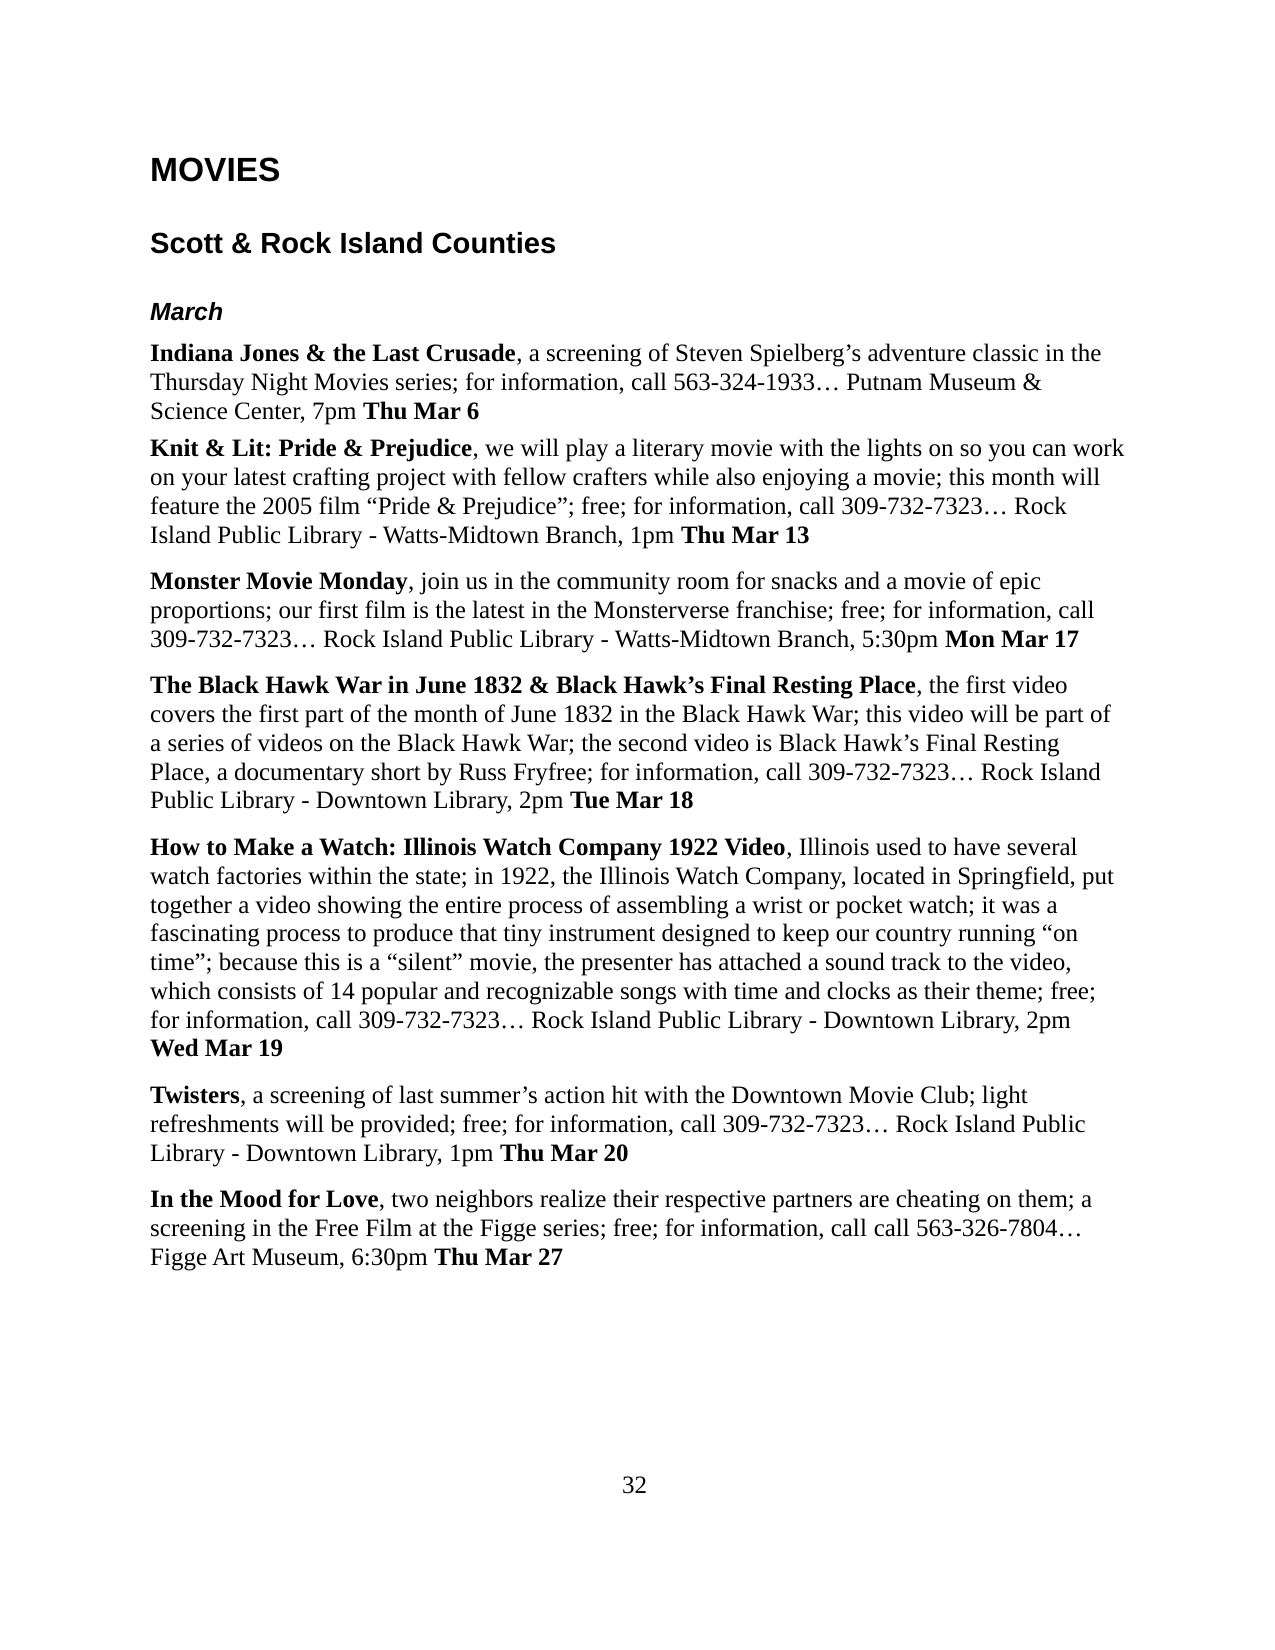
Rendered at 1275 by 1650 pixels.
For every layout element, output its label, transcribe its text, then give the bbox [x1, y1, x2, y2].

text Twisters, a screening of last summer’s action hit with the Downtown Movie Club; light refreshments will be provided; free; for information, call 309-732-7323… Rock Island Public Library - Downtown Library, 1pm Thu Mar 20 [150, 1080, 1125, 1166]
subtitle Scott & Rock Island Counties [150, 226, 1125, 260]
subtitle MOVIES [150, 150, 1125, 189]
text How to Make a Watch: Illinois Watch Company 1922 Video, Illinois used to have several watch factories within the state; in 1922, the Illinois Watch Company, located in Springfield, put together a video showing the entire process of assembling a wrist or pocket watch; it was a fascinating process to produce that tiny instrument designed to keep our country running “on time”; because this is a “silent” movie, the presenter has attached a sound track to the video, which consists of 14 popular and recognizable songs with time and clocks as their theme; free; for information, call 309-732-7323… Rock Island Public Library - Downtown Library, 2pm Wed Mar 19 [150, 832, 1125, 1062]
subtitle March [150, 297, 1125, 326]
text In the Mood for Love, two neighbors realize their respective partners are cheating on them; a screening in the Free Film at the Figge series; free; for information, call call 563-326-7804… Figge Art Museum, 6:30pm Thu Mar 27 [150, 1184, 1125, 1271]
text The Black Hawk War in June 1832 & Black Hawk’s Final Resting Place, the first video covers the first part of the month of June 1832 in the Black Hawk War; this video will be part of a series of videos on the Black Hawk War; the second video is Black Hawk’s Final Resting Place, a documentary short by Russ Fryfree; for information, call 309-732-7323… Rock Island Public Library - Downtown Library, 2pm Tue Mar 18 [150, 671, 1125, 814]
text Indiana Jones & the Last Crusade, a screening of Steven Spielberg’s adventure classic in the Thursday Night Movies series; for information, call 563-324-1933… Putnam Museum & Science Center, 7pm Thu Mar 6 [150, 338, 1125, 424]
text Monster Movie Monday, join us in the community room for snacks and a movie of epic proportions; our first film is the latest in the Monsterverse franchise; free; for information, call 309-732-7323… Rock Island Public Library - Watts-Midtown Branch, 5:30pm Mon Mar 17 [150, 566, 1125, 653]
text Knit & Lit: Pride & Prejudice, we will play a literary movie with the lights on so you can work on your latest crafting project with fellow crafters while also enjoying a movie; this month will feature the 2005 film “Pride & Prejudice”; free; for information, call 309-732-7323… Rock Island Public Library - Watts-Midtown Branch, 1pm Thu Mar 13 [150, 433, 1125, 548]
